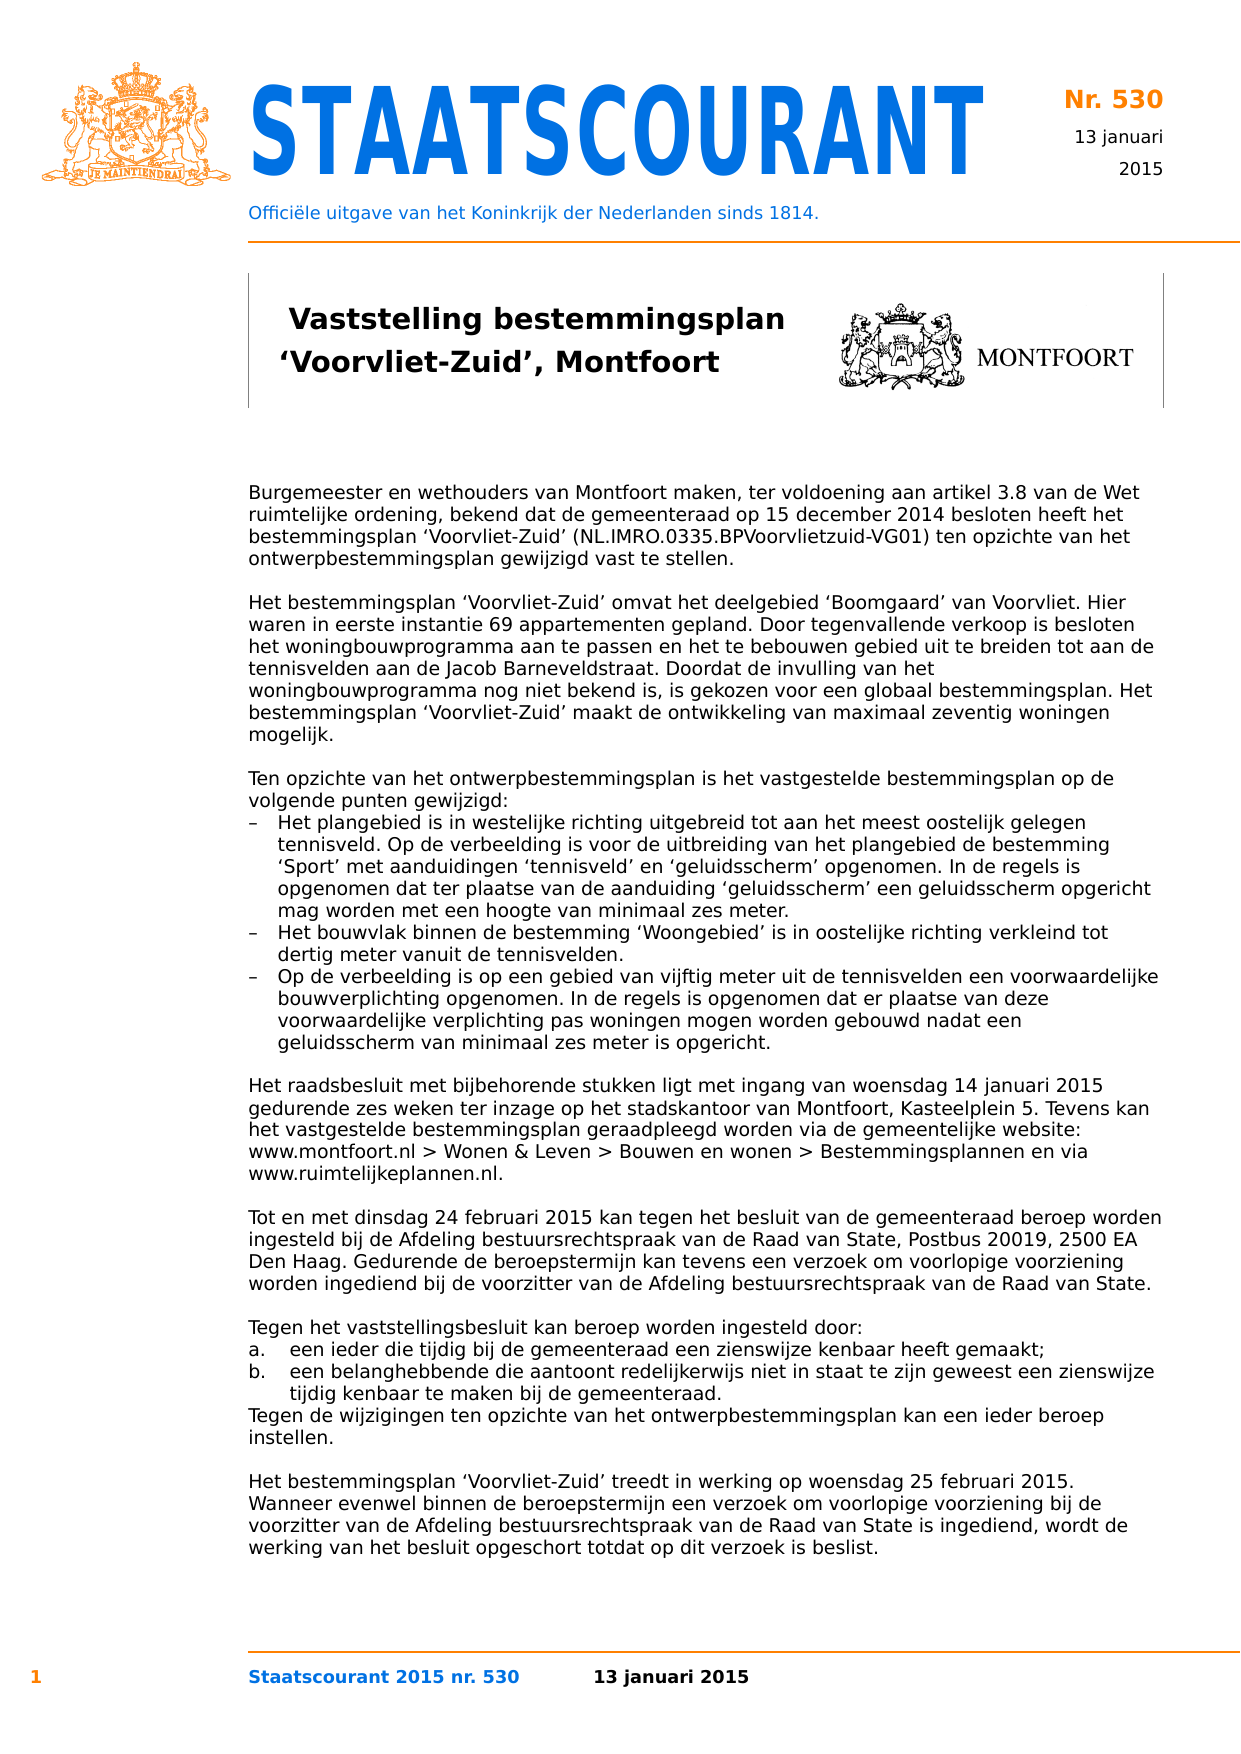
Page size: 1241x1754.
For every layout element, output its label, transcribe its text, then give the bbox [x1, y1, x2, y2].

text Burgemeester en wethouders van Montfoort maken, ter voldoening aan artikel 3.8 van de Wet ruimtelijke ordening, bekend dat de gemeenteraad op 15 december 2014 besloten heeft het bestemmingsplan ‘Voorvliet-Zuid’ (NL.IMRO.0335.BPVoorvlietzuid-VG01) ten opzichte van het ontwerpbestemmingsplan gewijzigd vast te stellen. [248, 482, 1163, 570]
table_header STAATSCOURANT [248, 62, 998, 203]
text Tegen het vaststellingsbesluit kan beroep worden ingesteld door: [248, 1317, 1163, 1339]
text a. een ieder die tijdig bij de gemeenteraad een zienswijze kenbaar heeft gemaakt; [248, 1339, 1163, 1361]
text Het bestemmingsplan ‘Voorvliet-Zuid’ omvat het deelgebied ‘Boomgaard’ van Voorvliet. Hier waren in eerste instantie 69 appartementen gepland. Door tegenvallende verkoop is besloten het woningbouwprogramma aan te passen en het te bebouwen gebied uit te breiden tot aan de tennisvelden aan de Jacob Barneveldstraat. Doordat de invulling van het woningbouwprogramma nog niet bekend is, is gekozen voor een globaal bestemmingsplan. Het bestemmingsplan ‘Voorvliet-Zuid’ maakt de ontwikkeling van maximaal zeventig woningen mogelijk. [248, 592, 1163, 746]
picture [41, 62, 231, 186]
text Het bestemmingsplan ‘Voorvliet-Zuid’ treedt in werking op woensdag 25 februari 2015. Wanneer evenwel binnen de beroepstermijn een verzoek om voorlopige voorziening bij de voorzitter van de Afdeling bestuursrechtspraak van de Raad van State is ingediend, wordt de werking van het besluit opgeschort totdat op dit verzoek is beslist. [248, 1471, 1163, 1559]
text – Het bouwvlak binnen de bestemming ‘Woongebied’ is in oostelijke richting verkleind tot dertig meter vanuit de tennisvelden. [248, 922, 1163, 966]
table_cell 2015 [998, 153, 1240, 203]
text – Op de verbeelding is op een gebied van vijftig meter uit de tennisvelden een voorwaardelijke bouwverplichting opgenomen. In de regels is opgenomen dat er plaatse van deze voorwaardelijke verplichting pas woningen mogen worden gebouwd nadat een geluidsscherm van minimaal zes meter is opgericht. [248, 966, 1163, 1053]
table_header Nr. 530 [998, 62, 1240, 121]
text b. een belanghebbende die aantoont redelijkerwijs niet in staat te zijn geweest een zienswijze tijdig kenbaar te maken bij de gemeenteraad. [248, 1361, 1163, 1405]
table_header [25, 62, 248, 241]
table_cell 13 januari [998, 121, 1240, 153]
text Ten opzichte van het ontwerpbestemmingsplan is het vastgestelde bestemmingsplan op de volgende punten gewijzigd: [248, 768, 1163, 812]
text Tegen de wijzigingen ten opzichte van het ontwerpbestemmingsplan kan een ieder beroep instellen. [248, 1405, 1163, 1449]
table_cell Officiële uitgave van het Koninkrijk der Nederlanden sinds 1814. [248, 203, 1240, 241]
text Het raadsbesluit met bijbehorende stukken ligt met ingang van woensdag 14 januari 2015 gedurende zes weken ter inzage op het stadskantoor van Montfoort, Kasteelplein 5. Tevens kan het vastgestelde bestemmingsplan geraadpleegd worden via de gemeentelijke website: www.montfoort.nl > Wonen & Leven > Bouwen en wonen > Bestemmingsplannen en via www.ruimtelijkeplannen.nl. [248, 1075, 1163, 1185]
picture [838, 302, 1134, 391]
text Tot en met dinsdag 24 februari 2015 kan tegen het besluit van de gemeenteraad beroep worden ingesteld bij de Afdeling bestuursrechtspraak van de Raad van State, Postbus 20019, 2500 EA Den Haag. Gedurende de beroepstermijn kan tevens een verzoek om voorlopige voorziening worden ingediend bij de voorzitter van de Afdeling bestuursrechtspraak van de Raad van State. [248, 1207, 1163, 1295]
text – Het plangebied is in westelijke richting uitgebreid tot aan het meest oostelijk gelegen tennisveld. Op de verbeelding is voor de uitbreiding van het plangebied de bestemming ‘Sport’ met aanduidingen ‘tennisveld’ en ‘geluidsscherm’ opgenomen. In de regels is opgenomen dat ter plaatse van de aanduiding ‘geluidsscherm’ een geluidsscherm opgericht mag worden met een hoogte van minimaal zes meter. [248, 812, 1163, 922]
subtitle Vaststelling bestemmingsplan ‘Voorvliet-Zuid’, Montfoort [249, 273, 1163, 408]
